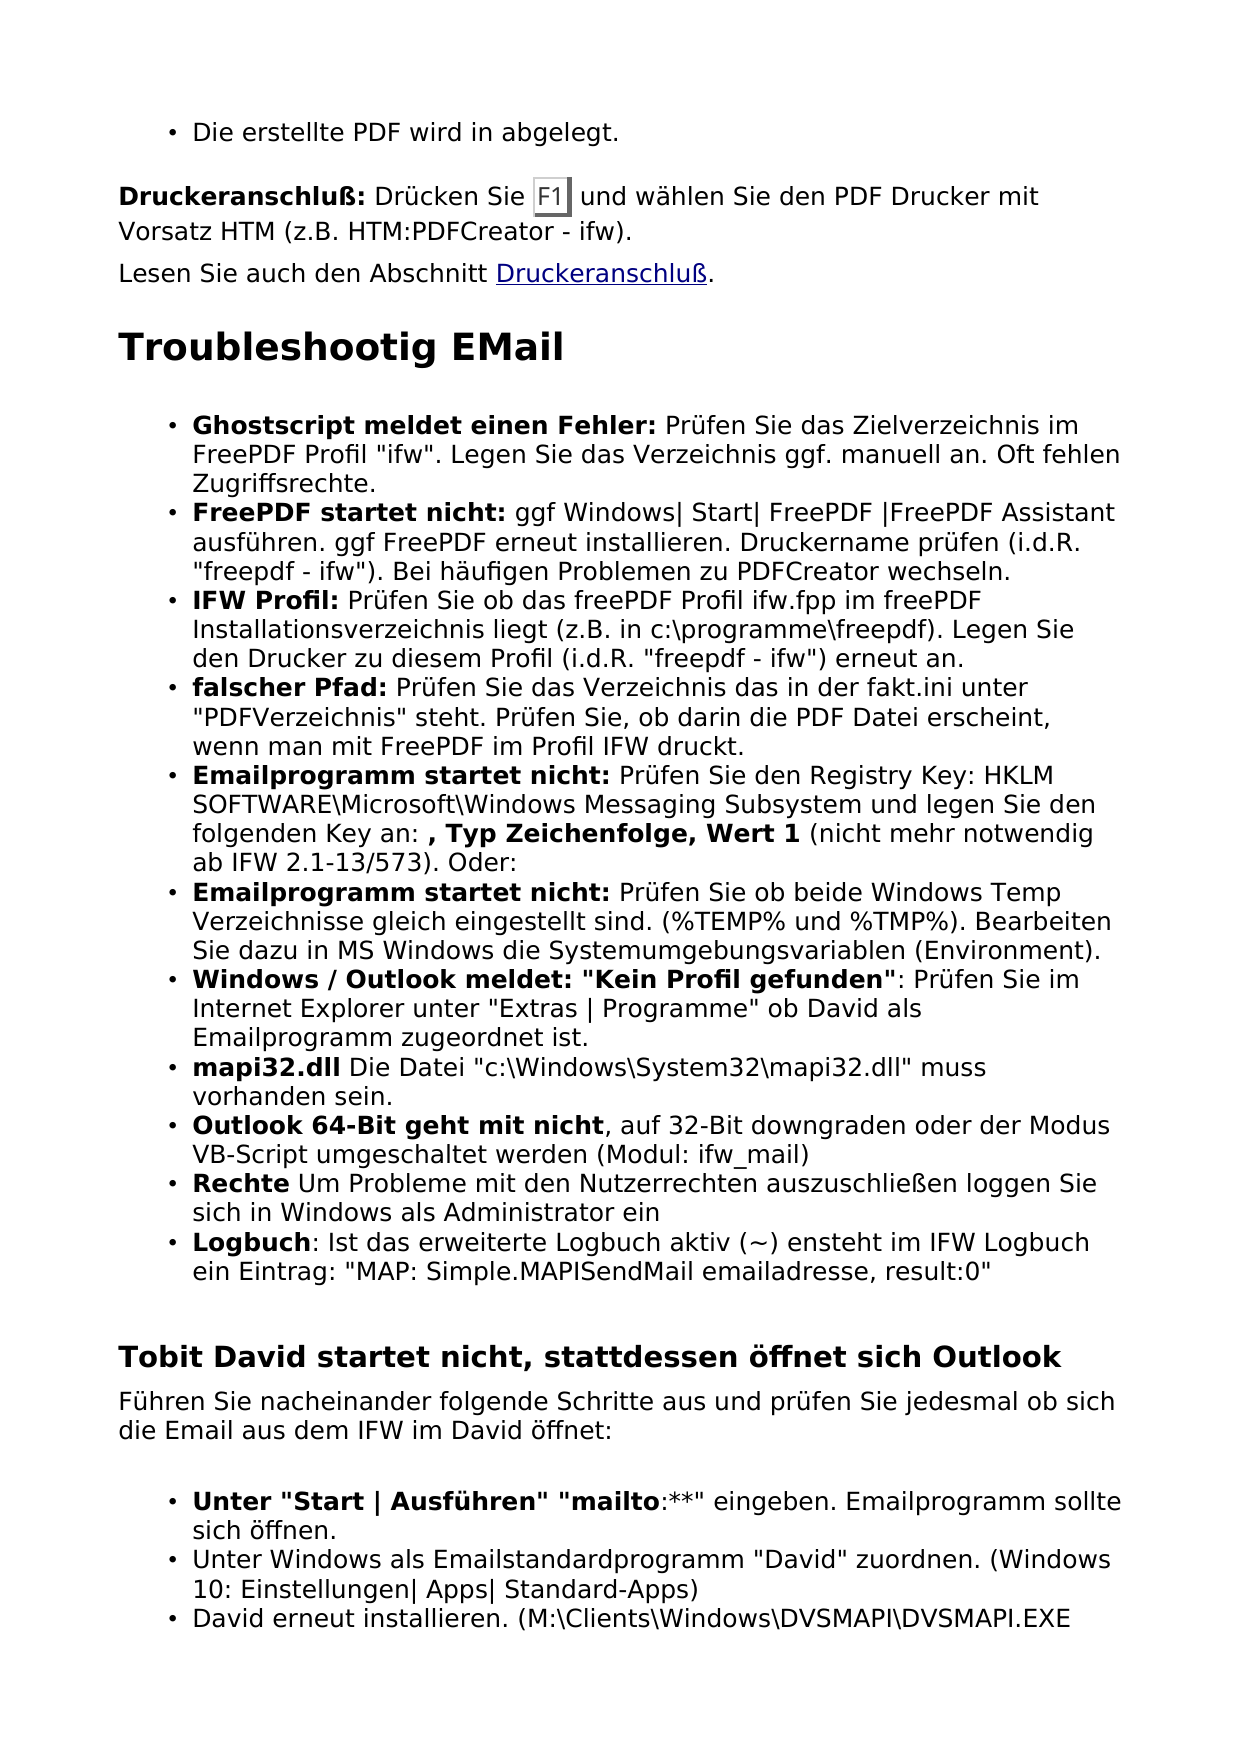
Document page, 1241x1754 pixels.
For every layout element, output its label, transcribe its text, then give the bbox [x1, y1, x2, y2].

list Logbuch: Ist das erweiterte Logbuch aktiv (~) ensteht im IFW Logbuch ein Eintrag: "MAP: Simple.MAPISendMail emailadresse, result:0" [177, 1228, 1122, 1286]
text Druckeranschluß: Drücken Sie F1 und wählen Sie den PDF Drucker mit Vorsatz HTM (z.B. HTM:PDFCreator - ifw). [118, 177, 1122, 246]
list falscher Pfad: Prüfen Sie das Verzeichnis das in der fakt.ini unter "PDFVerzeichnis" steht. Prüfen Sie, ob darin die PDF Datei erscheint, wenn man mit FreePDF im Profil IFW druckt. [177, 673, 1122, 761]
subtitle Tobit David startet nicht, stattdessen öffnet sich Outlook [118, 1341, 1122, 1374]
list Ghostscript meldet einen Fehler: Prüfen Sie das Zielverzeichnis im FreePDF Profil "ifw". Legen Sie das Verzeichnis ggf. manuell an. Oft fehlen Zugriffsrechte. [177, 411, 1122, 498]
list Emailprogramm startet nicht: Prüfen Sie den Registry Key: HKLM SOFTWARE\Microsoft\Windows Messaging Subsystem und legen Sie den folgenden Key an: , Typ Zeichenfolge, Wert 1 (nicht mehr notwendig ab IFW 2.1-13/573). Oder: [177, 761, 1122, 878]
list mapi32.dll Die Datei "c:\Windows\System32\mapi32.dll" muss vorhanden sein. [177, 1053, 1122, 1111]
list Outlook 64-Bit geht mit nicht, auf 32-Bit downgraden oder der Modus VB-Script umgeschaltet werden (Modul: ifw_mail) [177, 1111, 1122, 1169]
subtitle Troubleshootig EMail [118, 325, 1122, 369]
list Emailprogramm startet nicht: Prüfen Sie ob beide Windows Temp Verzeichnisse gleich eingestellt sind. (%TEMP% und %TMP%). Bearbeiten Sie dazu in MS Windows die Systemumgebungsvariablen (Environment). [177, 878, 1122, 965]
list Rechte Um Probleme mit den Nutzerrechten auszuschließen loggen Sie sich in Windows als Administrator ein [177, 1169, 1122, 1228]
list Windows / Outlook meldet: "Kein Profil gefunden": Prüfen Sie im Internet Explorer unter "Extras | Programme" ob David als Emailprogramm zugeordnet ist. [177, 965, 1122, 1053]
list Unter Windows als Emailstandardprogramm "David" zuordnen. (Windows 10: Einstellungen| Apps| Standard-Apps) [177, 1546, 1122, 1604]
list IFW Profil: Prüfen Sie ob das freePDF Profil ifw.fpp im freePDF Installationsverzeichnis liegt (z.B. in c:\programme\freepdf). Legen Sie den Drucker zu diesem Profil (i.d.R. "freepdf - ifw") erneut an. [177, 586, 1122, 673]
list David erneut installieren. (M:\Clients\Windows\DVSMAPI\DVSMAPI.EXE [177, 1604, 1122, 1633]
list FreePDF startet nicht: ggf Windows| Start| FreePDF |FreePDF Assistant ausführen. ggf FreePDF erneut installieren. Druckername prüfen (i.d.R. "freepdf - ifw"). Bei häufigen Problemen zu PDFCreator wechseln. [177, 498, 1122, 586]
text Lesen Sie auch den Abschnitt Druckeranschluß. [118, 259, 1122, 288]
list Die erstellte PDF wird in abgelegt. [177, 118, 1122, 147]
list Unter "Start | Ausführen" "mailto:**" eingeben. Emailprogramm sollte sich öffnen. [177, 1487, 1122, 1546]
text Führen Sie nacheinander folgende Schritte aus und prüfen Sie jedesmal ob sich die Email aus dem IFW im David öffnet: [118, 1387, 1122, 1445]
